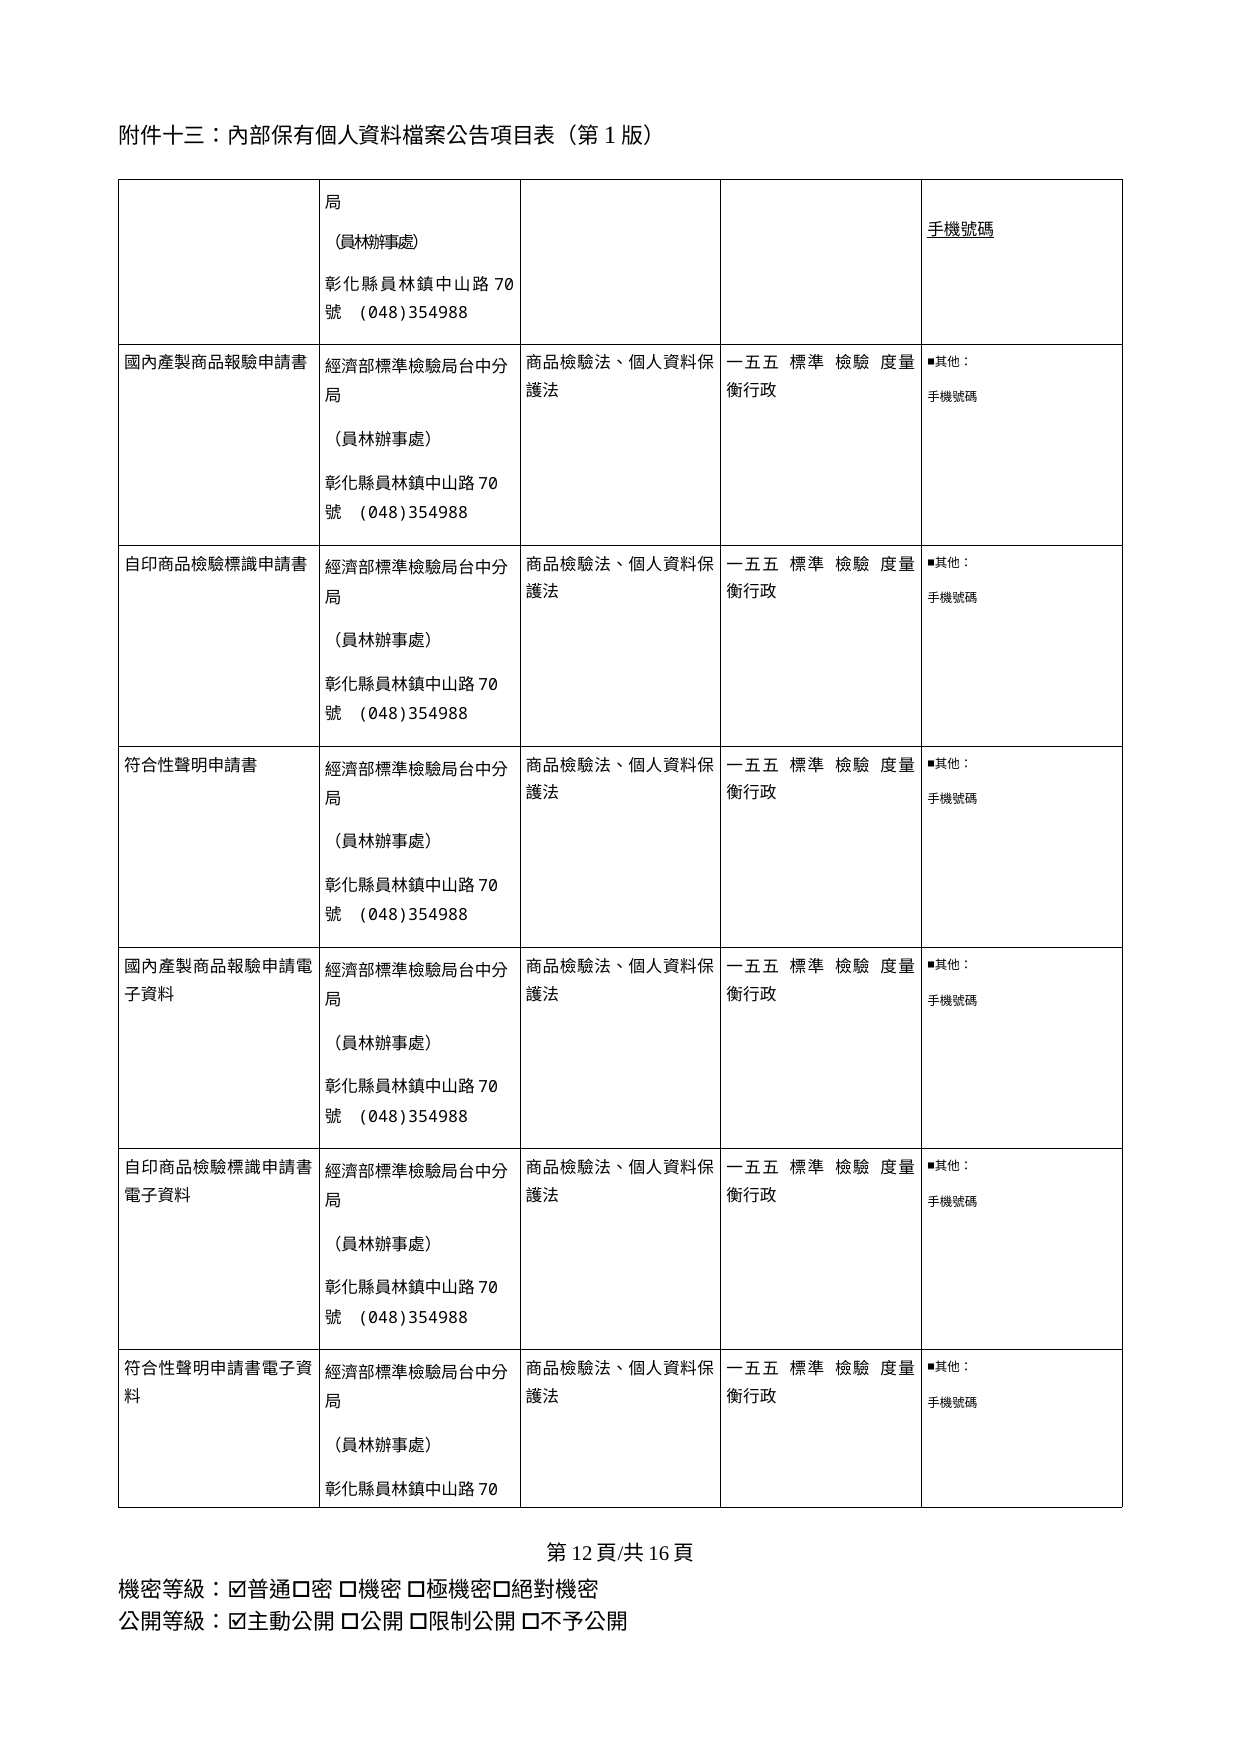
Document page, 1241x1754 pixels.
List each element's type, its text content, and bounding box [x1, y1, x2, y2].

table_cell [521, 180, 720, 343]
table_cell 自印商品檢驗標識申請書 [119, 546, 319, 746]
table_cell 經濟部標準檢驗局台中分局 （員林辦事處） 彰化縣員林鎮中山路70號 (048)354988 [320, 546, 520, 746]
table_cell 經濟部標準檢驗局台中分局 （員林辦事處） 彰化縣員林鎮中山路70號 (048)354988 [320, 1149, 520, 1349]
table_cell 商品檢驗法、個人資料保護法 [521, 1149, 720, 1349]
table_cell 一五五 標準 檢驗 度量衡行政 [721, 1350, 921, 1507]
table_cell 經濟部標準檢驗局台中分局 （員林辦事處） 彰化縣員林鎮中山路70號 (048)354988 [320, 747, 520, 947]
table_cell 局 （員林辦事處） 彰化縣員林鎮中山路70號 (048)354988 [320, 180, 520, 343]
table_cell ■其他： 手機號碼 [922, 1149, 1122, 1349]
table_cell ■其他： 手機號碼 [922, 1350, 1122, 1507]
table_cell 商品檢驗法、個人資料保護法 [521, 345, 720, 545]
table_cell 符合性聲明申請書 [119, 747, 319, 947]
table_cell 經濟部標準檢驗局台中分局 （員林辦事處） 彰化縣員林鎮中山路70號 (048)354988 [320, 948, 520, 1148]
table_cell 一五五 標準 檢驗 度量衡行政 [721, 546, 921, 746]
table_cell 商品檢驗法、個人資料保護法 [521, 747, 720, 947]
table_cell 一五五 標準 檢驗 度量衡行政 [721, 948, 921, 1148]
table_cell [721, 180, 921, 343]
table_cell 手機號碼 [922, 180, 1122, 343]
table_cell ■其他： 手機號碼 [922, 948, 1122, 1148]
table_cell ■其他： 手機號碼 [922, 747, 1122, 947]
table_cell 一五五 標準 檢驗 度量衡行政 [721, 1149, 921, 1349]
table_cell 商品檢驗法、個人資料保護法 [521, 948, 720, 1148]
table_cell 自印商品檢驗標識申請書電子資料 [119, 1149, 319, 1349]
table_cell 國內產製商品報驗申請書 [119, 345, 319, 545]
table_cell ■其他： 手機號碼 [922, 345, 1122, 545]
table_cell 一五五 標準 檢驗 度量衡行政 [721, 747, 921, 947]
table_cell 國內產製商品報驗申請電子資料 [119, 948, 319, 1148]
table_cell ■其他： 手機號碼 [922, 546, 1122, 746]
table_cell 經濟部標準檢驗局台中分局 （員林辦事處） 彰化縣員林鎮中山路70號 (048)354988 [320, 345, 520, 545]
table_cell 經濟部標準檢驗局台中分局 （員林辦事處） 彰化縣員林鎮中山路70 [320, 1350, 520, 1507]
table_cell 一五五 標準 檢驗 度量衡行政 [721, 345, 921, 545]
table_cell 商品檢驗法、個人資料保護法 [521, 546, 720, 746]
table_cell 商品檢驗法、個人資料保護法 [521, 1350, 720, 1507]
table_cell 符合性聲明申請書電子資料 [119, 1350, 319, 1507]
table_cell [119, 180, 319, 343]
